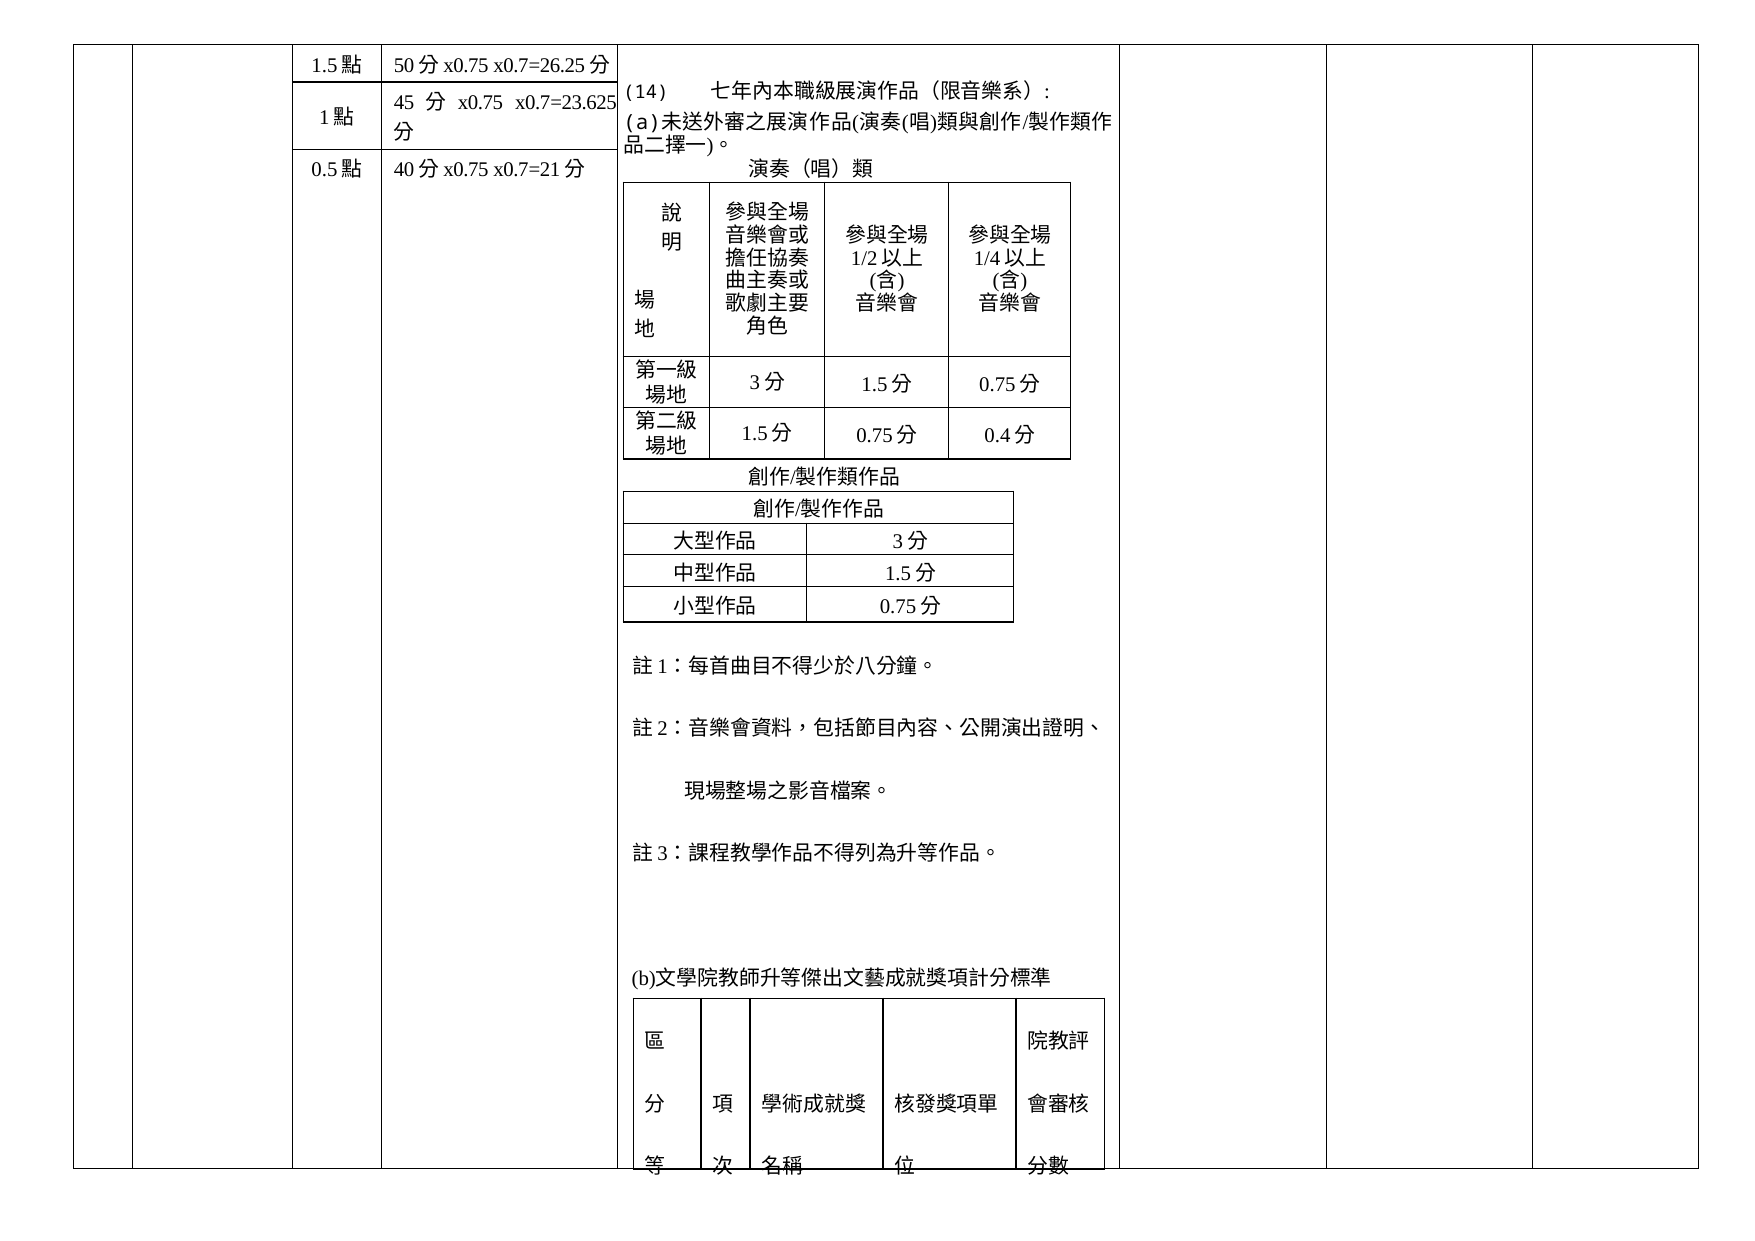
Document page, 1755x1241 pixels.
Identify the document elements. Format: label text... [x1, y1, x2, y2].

table_header 參與全場 1/2以上(含) 音樂會 [825, 183, 948, 356]
table_cell 45分x0.75 x0.7=23.625分 [382, 83, 617, 149]
table_cell 3分 [807, 524, 1013, 554]
table_cell 0.4分 [949, 408, 1070, 458]
table_cell 第一級 場地 [624, 357, 709, 407]
table_cell 50分x0.75 x0.7=26.25分 [382, 45, 617, 81]
table_cell 1.5點 [293, 45, 381, 81]
table_cell 0.75分 [949, 357, 1070, 407]
table_header 院教評會審核分數 [1017, 999, 1104, 1168]
table_cell [1120, 45, 1326, 1168]
table_cell [133, 45, 292, 1168]
table_header 學術成就獎名稱 [751, 999, 882, 1168]
table_header 參與全場 1/4以上(含) 音樂會 [949, 183, 1070, 356]
table_cell [1327, 45, 1532, 1168]
table_cell 大型作品 [624, 524, 806, 554]
table_cell 1.5分 [807, 555, 1013, 586]
table_header 說 明 場 地 [624, 183, 709, 356]
table_cell 科技部專題計畫。 科技部人文社會實踐計畫 教育部專題研究計畫 學術榮譽 出版學術研究專書 科技部產學合作研究計畫 政府機關產學合作計畫 非政府產學合作計畫 技術移轉或著作授權 專利 產學榮譽 教育部教學相關計畫 教育部教學實踐研究計畫 七年內本職級展演作品（限音樂系）: (a)未送外審之展演作品(演奏(唱)類與創作/製作類作品二擇一)。 演奏（唱）類 創作/製作類作品 註1：每首曲目不得少於八分鐘。 註2：音樂會資料，包括節目內容、公開演出證明、現場整場之影音檔案。 註3：課程教學作品不得列為升等作品。 (b)文學院教師升等傑出文藝成就獎項計分標準 [618, 45, 1119, 1168]
table_header 創作/製作作品 [624, 492, 1013, 522]
table_cell [74, 45, 132, 1168]
table_cell 0.75分 [807, 587, 1013, 621]
table_header 核發獎項單位 [884, 999, 1015, 1168]
table_cell 0.75分 [825, 408, 948, 458]
table_cell [1533, 45, 1698, 1168]
table_cell 1.5分 [710, 408, 824, 458]
table_cell 小型作品 [624, 587, 806, 621]
table_header 項次 [702, 999, 749, 1168]
table_cell 1.5分 [825, 357, 948, 407]
table_cell 中型作品 [624, 555, 806, 586]
table_cell 40分x0.75 x0.7=21分 [382, 150, 617, 1168]
table_cell 1點 [293, 83, 381, 149]
table_header 參與全場音樂會或擔任協奏曲主奏或歌劇主要角色 [710, 183, 824, 356]
table_cell 第二級 場地 [624, 408, 709, 458]
table_cell 3分 [710, 357, 824, 407]
table_cell 0.5點 [293, 150, 381, 1168]
table_header 區分等級 [634, 999, 700, 1168]
